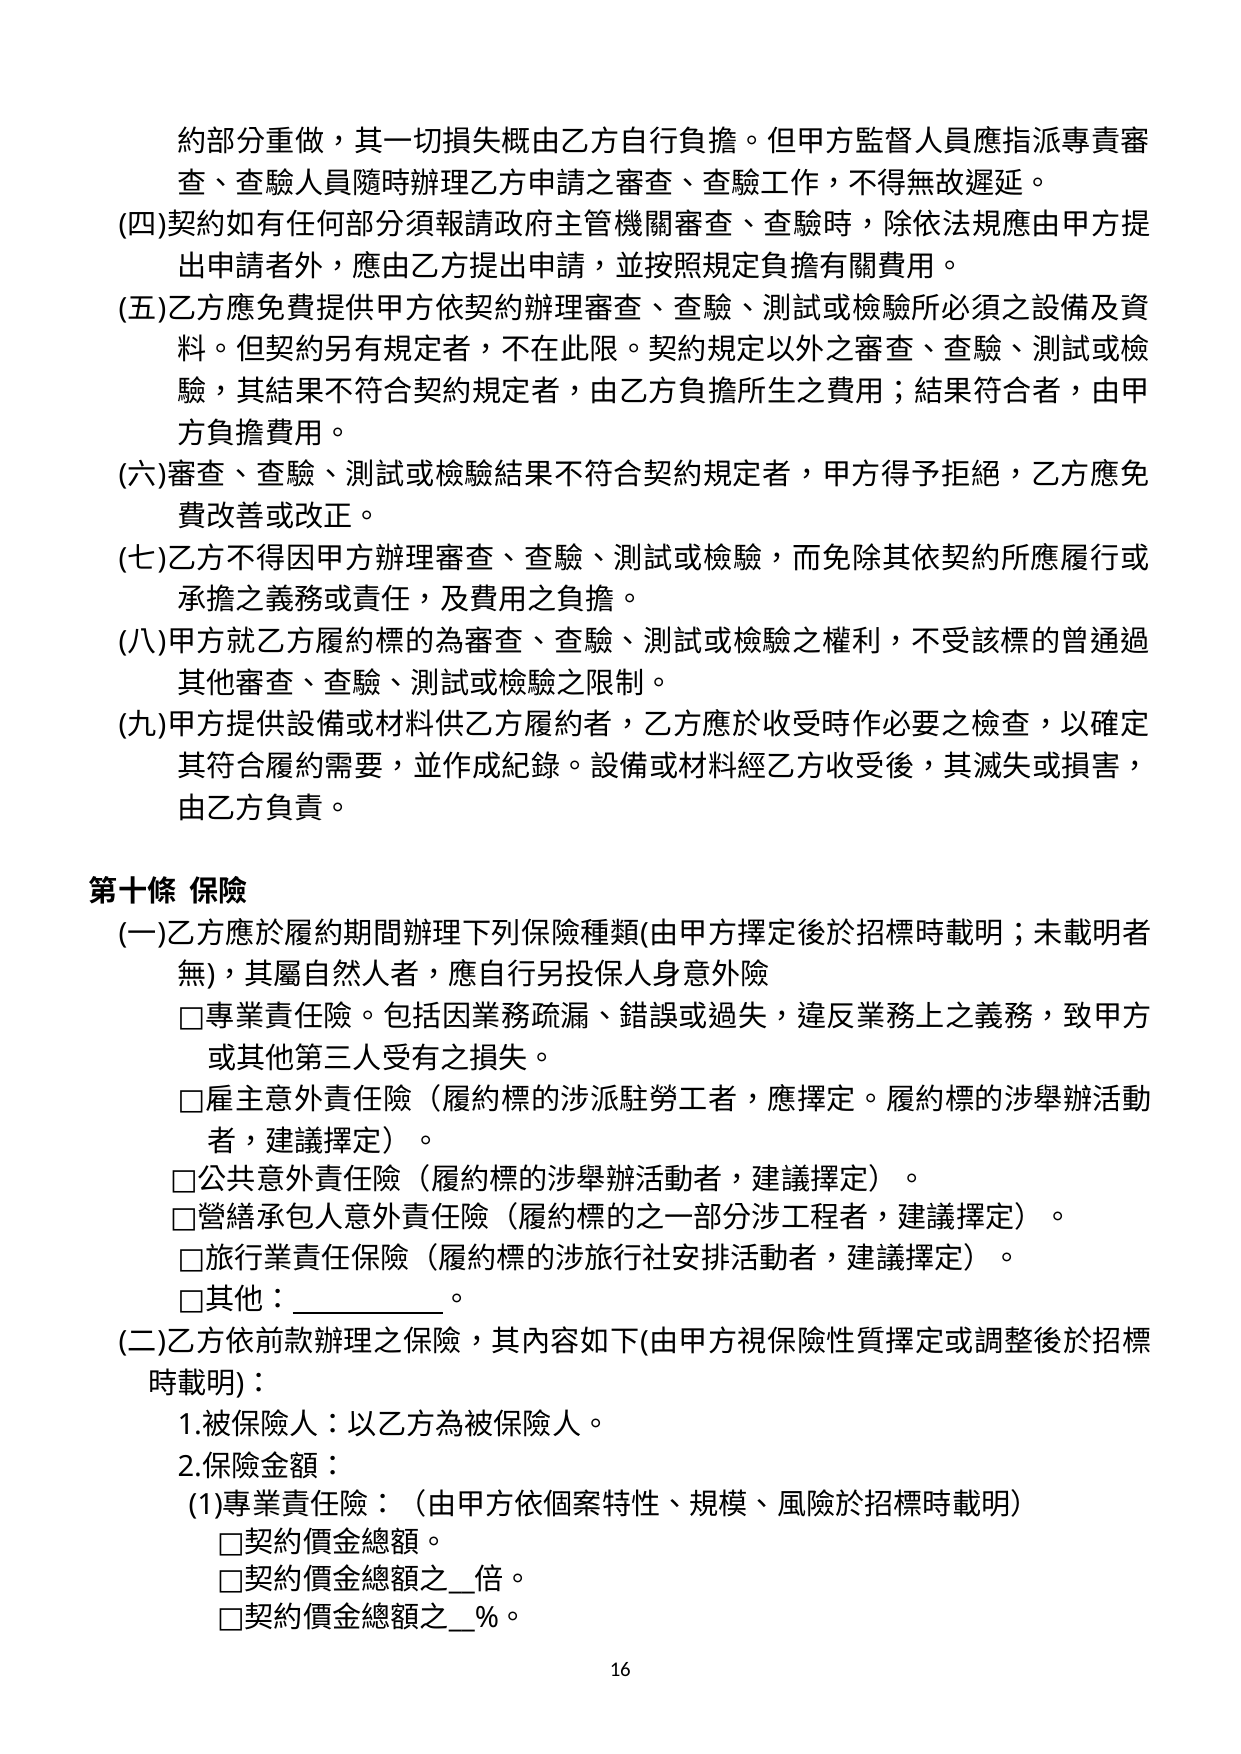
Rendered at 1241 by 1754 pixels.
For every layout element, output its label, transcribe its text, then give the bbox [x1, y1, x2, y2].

text □專業責任險。包括因業務疏漏、錯誤或過失，違反業務上之義務，致甲方或其他第三人受有之損失。 [177, 993, 1152, 1076]
text 1.被保險人：以乙方為被保險人。 [177, 1401, 1152, 1443]
text (八)甲方就乙方履約標的為審查、查驗、測試或檢驗之權利，不受該標的曾通過其他審查、查驗、測試或檢驗之限制。 [118, 618, 1152, 701]
text (七)乙方不得因甲方辦理審查、查驗、測試或檢驗，而免除其依契約所應履行或承擔之義務或責任，及費用之負擔。 [118, 535, 1152, 618]
text 2.保險金額： [177, 1443, 1152, 1485]
text (五)乙方應免費提供甲方依契約辦理審查、查驗、測試或檢驗所必須之設備及資料。但契約另有規定者，不在此限。契約規定以外之審查、查驗、測試或檢驗，其結果不符合契約規定者，由乙方負擔所生之費用；結果符合者，由甲方負擔費用。 [118, 285, 1152, 451]
text (四)契約如有任何部分須報請政府主管機關審查、查驗時，除依法規應由甲方提出申請者外，應由乙方提出申請，並按照規定負擔有關費用。 [118, 201, 1152, 285]
text □其他： 。 [177, 1276, 1152, 1318]
text 第十條 保險 [89, 868, 1152, 910]
text □公共意外責任險（履約標的涉舉辦活動者，建議擇定）。 [162, 1160, 1152, 1197]
text (1)專業責任險：（由甲方依個案特性、規模、風險於招標時載明） [181, 1485, 1152, 1522]
text □契約價金總額。 [217, 1522, 1152, 1560]
text □旅行業責任保險（履約標的涉旅行社安排活動者，建議擇定）。 [177, 1235, 1152, 1276]
text (九)甲方提供設備或材料供乙方履約者，乙方應於收受時作必要之檢查，以確定其符合履約需要，並作成紀錄。設備或材料經乙方收受後，其滅失或損害，由乙方負責。 [118, 701, 1152, 826]
text 約部分重做，其一切損失概由乙方自行負擔。但甲方監督人員應指派專責審查、查驗人員隨時辦理乙方申請之審查、查驗工作，不得無故遲延。 [118, 118, 1152, 201]
text (六)審查、查驗、測試或檢驗結果不符合契約規定者，甲方得予拒絕，乙方應免費改善或改正。 [118, 451, 1152, 535]
text (二)乙方依前款辦理之保險，其內容如下(由甲方視保險性質擇定或調整後於招標時載明)： [118, 1318, 1152, 1401]
text □雇主意外責任險（履約標的涉派駐勞工者，應擇定。履約標的涉舉辦活動者，建議擇定）。 [177, 1076, 1152, 1160]
text (一)乙方應於履約期間辦理下列保險種類(由甲方擇定後於招標時載明；未載明者無)，其屬自然人者，應自行另投保人身意外險 [118, 910, 1152, 993]
text □契約價金總額之__倍。 [217, 1560, 1152, 1597]
text □契約價金總額之__%。 [217, 1597, 1152, 1635]
text □營繕承包人意外責任險（履約標的之一部分涉工程者，建議擇定）。 [162, 1197, 1152, 1235]
